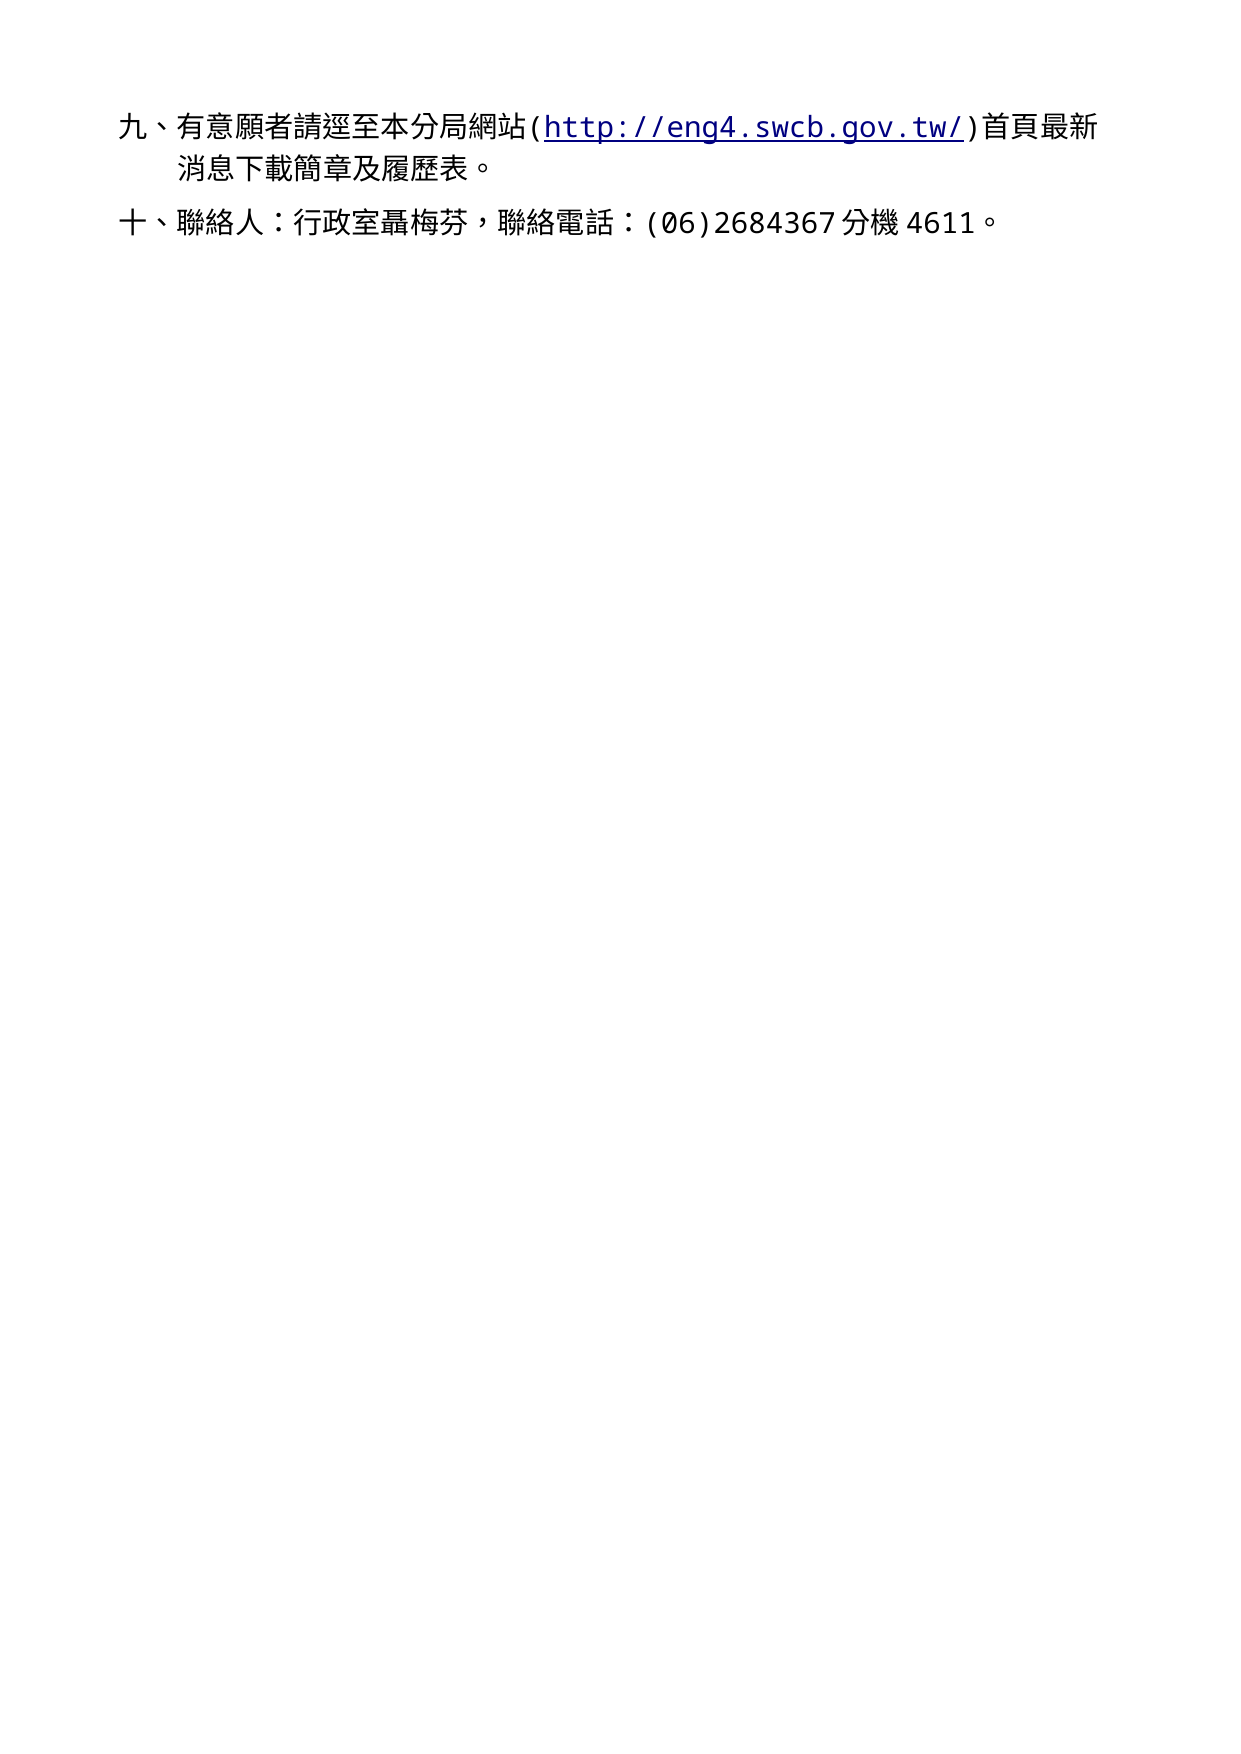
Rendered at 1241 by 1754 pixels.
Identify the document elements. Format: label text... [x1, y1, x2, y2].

text 九、有意願者請逕至本分局網站(http://eng4.swcb.gov.tw/)首頁最新消息下載簡章及履歷表。 [118, 103, 1122, 188]
text 十、聯絡人：行政室聶梅芬，聯絡電話：(06)2684367分機4611。 [118, 200, 1122, 242]
